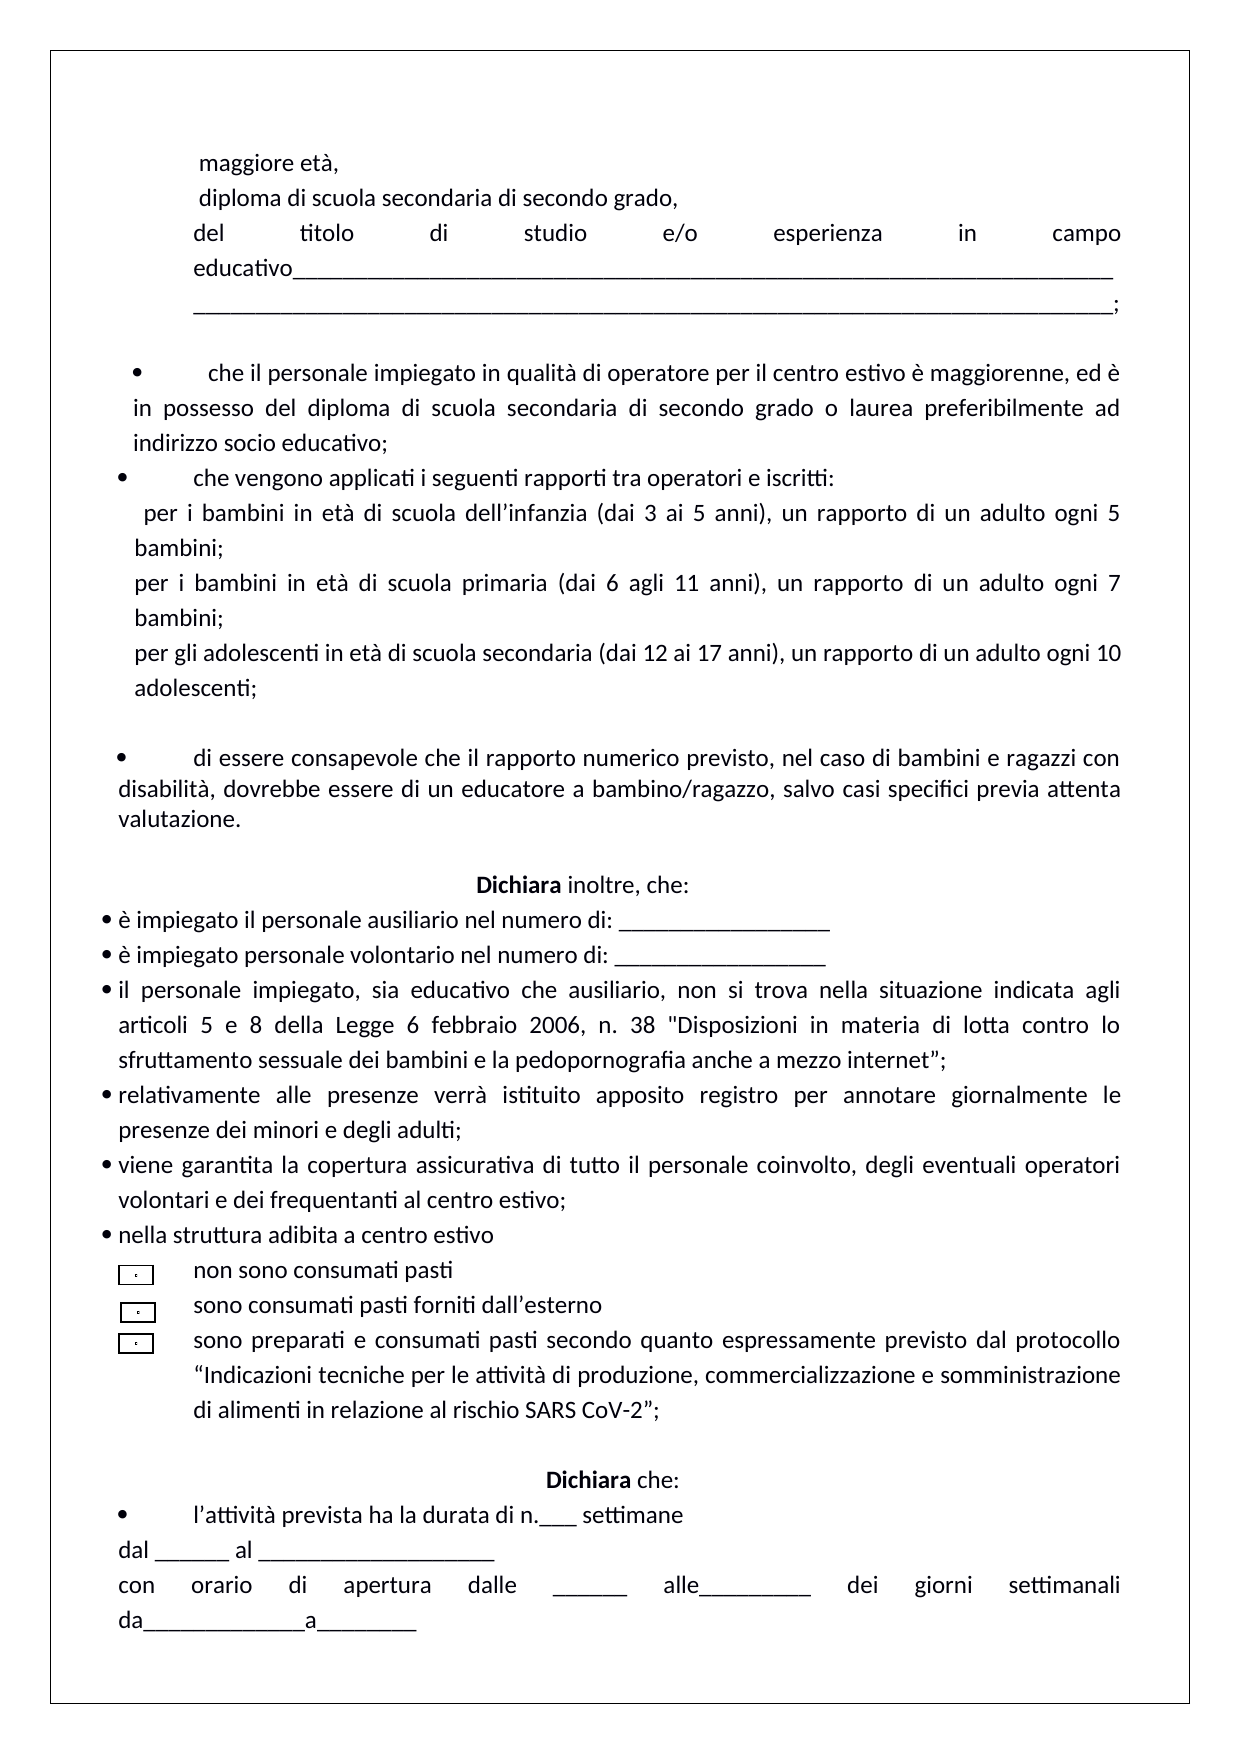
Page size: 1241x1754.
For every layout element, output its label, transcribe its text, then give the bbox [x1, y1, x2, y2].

text dal ______ al ___________________ [118, 1534, 1122, 1565]
text non sono consumati pasti [193, 1254, 1122, 1285]
list di essere consapevole che il rapporto numerico previsto, nel caso di bambini e ragazzi con disabilità, dovrebbe essere di un educatore a bambino/ragazzo, salvo casi specifici previa attenta valutazione. [117, 743, 1122, 834]
text Dichiara che: [103, 1464, 1122, 1495]
list è impiegato personale volontario nel numero di: _________________ [102, 939, 1122, 970]
text diploma di scuola secondaria di secondo grado, [193, 183, 1122, 213]
list il personale impiegato, sia educativo che ausiliario, non si trova nella situazione indicata agli articoli 5 e 8 della Legge 6 febbraio 2006, n. 38 "Disposizioni in materia di lotta contro lo sfruttamento sessuale dei bambini e la pedopornografia anche a mezzo internet”; [102, 974, 1122, 1075]
text per gli adolescenti in età di scuola secondaria (dai 12 ai 17 anni), un rapporto di un adulto ogni 10 adolescenti; [134, 638, 1122, 703]
list nella struttura adibita a centro estivo [102, 1219, 1122, 1250]
text [120, 1266, 152, 1284]
text per i bambini in età di scuola primaria (dai 6 agli 11 anni), un rapporto di un adulto ogni 7 bambini; [134, 568, 1122, 633]
text maggiore età, [193, 148, 1122, 178]
list l’attività prevista ha la durata di n.___ settimane [118, 1499, 1122, 1530]
list relativamente alle presenze verrà istituito apposito registro per annotare giornalmente le presenze dei minori e degli adulti; [102, 1079, 1122, 1145]
text sono preparati e consumati pasti secondo quanto espressamente previsto dal protocollo “Indicazioni tecniche per le attività di produzione, commercializzazione e somministrazione di alimenti in relazione al rischio SARS CoV-2”; [193, 1324, 1122, 1425]
text sono consumati pasti forniti dall’esterno [193, 1289, 1122, 1320]
text del titolo di studio e/o esperienza in campo educativo____________________________________________________________________________________________________________________________________________; [193, 218, 1122, 318]
text con orario di apertura dalle ______ alle_________ dei giorni settimanali da_____________a________ [118, 1569, 1122, 1635]
text per i bambini in età di scuola dell’infanzia (dai 3 ai 5 anni), un rapporto di un adulto ogni 5 bambini; [134, 498, 1122, 563]
list che il personale impiegato in qualità di operatore per il centro estivo è maggiorenne, ed è in possesso del diploma di scuola secondaria di secondo grado o laurea preferibilmente ad indirizzo socio educativo; [133, 358, 1122, 458]
list è impiegato il personale ausiliario nel numero di: _________________ [102, 904, 1122, 935]
list che vengono applicati i seguenti rapporti tra operatori e iscritti: [118, 463, 1122, 493]
list viene garantita la copertura assicurativa di tutto il personale coinvolto, degli eventuali operatori volontari e dei frequentanti al centro estivo; [102, 1149, 1122, 1215]
text Dichiara inoltre, che: [51, 869, 1122, 900]
